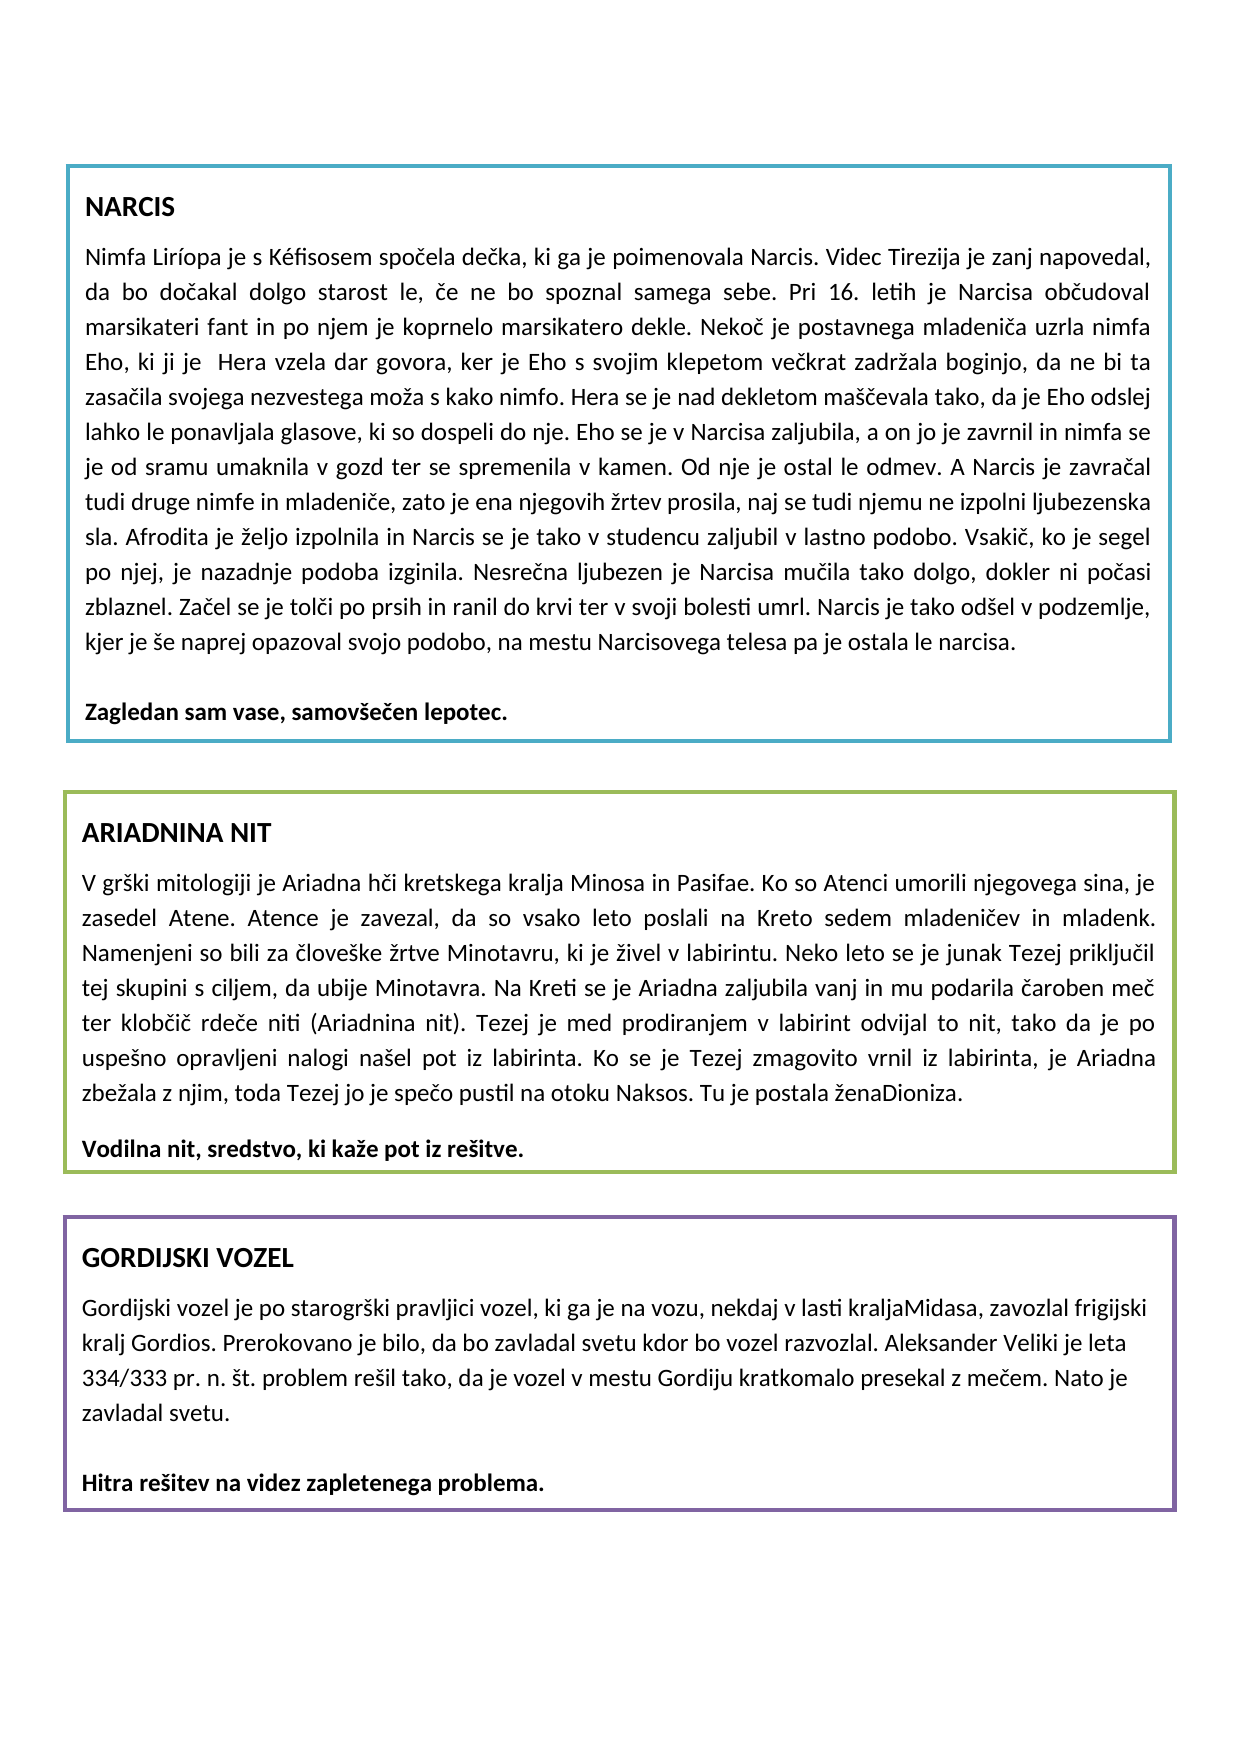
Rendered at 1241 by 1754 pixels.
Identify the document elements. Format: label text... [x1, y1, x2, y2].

text Nimfa Liríopa je s Kéfisosem spočela dečka, ki ga je poimenovala Narcis. Videc Tirezija je zanj napovedal, da bo dočakal dolgo starost le, če ne bo spoznal samega sebe. Pri 16. letih je Narcisa občudoval marsikateri fant in po njem je koprnelo marsikatero dekle. Nekoč je postavnega mladeniča uzrla nimfa Eho, ki ji je Hera vzela dar govora, ker je Eho s svojim klepetom večkrat zadržala boginjo, da ne bi ta zasačila svojega nezvestega moža s kako nimfo. Hera se je nad dekletom maščevala tako, da je Eho odslej lahko le ponavljala glasove, ki so dospeli do nje. Eho se je v Narcisa zaljubila, a on jo je zavrnil in nimfa se je od sramu umaknila v gozd ter se spremenila v kamen. Od nje je ostal le odmev. A Narcis je zavračal tudi druge nimfe in mladeniče, zato je ena njegovih žrtev prosila, naj se tudi njemu ne izpolni ljubezenska sla. Afrodita je željo izpolnila in Narcis se je tako v studencu zaljubil v lastno podobo. Vsakič, ko je segel po njej, je nazadnje podoba izginila. Nesrečna ljubezen je Narcisa mučila tako dolgo, dokler ni počasi zblaznel. Začel se je tolči po prsih in ranil do krvi ter v svoji bolesti umrl. Narcis je tako odšel v podzemlje, kjer je še naprej opazoval svojo podobo, na mestu Narcisovega telesa pa je ostala le narcisa. [85, 241, 1153, 657]
text V grški mitologiji je Ariadna hči kretskega kralja Minosa in Pasifae. Ko so Atenci umorili njegovega sina, je zasedel Atene. Atence je zavezal, da so vsako leto poslali na Kreto sedem mladeničev in mladenk. Namenjeni so bili za človeške žrtve Minotavru, ki je živel v labirintu. Neko leto se je junak Tezej priključil tej skupini s ciljem, da ubije Minotavra. Na Kreti se je Ariadna zaljubila vanj in mu podarila čaroben meč ter klobčič rdeče niti (Ariadnina nit). Tezej je med prodiranjem v labirint odvijal to nit, tako da je po uspešno opravljeni nalogi našel pot iz labirinta. Ko se je Tezej zmagovito vrnil iz labirinta, je Ariadna zbežala z njim, toda Tezej jo je spečo pustil na otoku Naksos. Tu je postala ženaDioniza. [82, 867, 1157, 1108]
text Gordijski vozel je po starogrški pravljici vozel, ki ga je na vozu, nekdaj v lasti kraljaMidasa, zavozlal frigijski kralj Gordios. Prerokovano je bilo, da bo zavladal svetu kdor bo vozel razvozlal. Aleksander Veliki je leta 334/333 pr. n. št. problem rešil tako, da je vozel v mestu Gordiju kratkomalo presekal z mečem. Nato je zavladal svetu. [82, 1292, 1157, 1428]
text Hitra rešitev na videz zapletenega problema. [82, 1467, 1157, 1498]
text ARIADNINA NIT [82, 814, 1157, 850]
text Zagledan sam vase, samovšečen lepotec. [85, 696, 1153, 727]
text GORDIJSKI VOZEL [82, 1239, 1157, 1275]
text NARCIS [85, 188, 1153, 223]
text Vodilna nit, sredstvo, ki kaže pot iz rešitve. [82, 1133, 1157, 1163]
